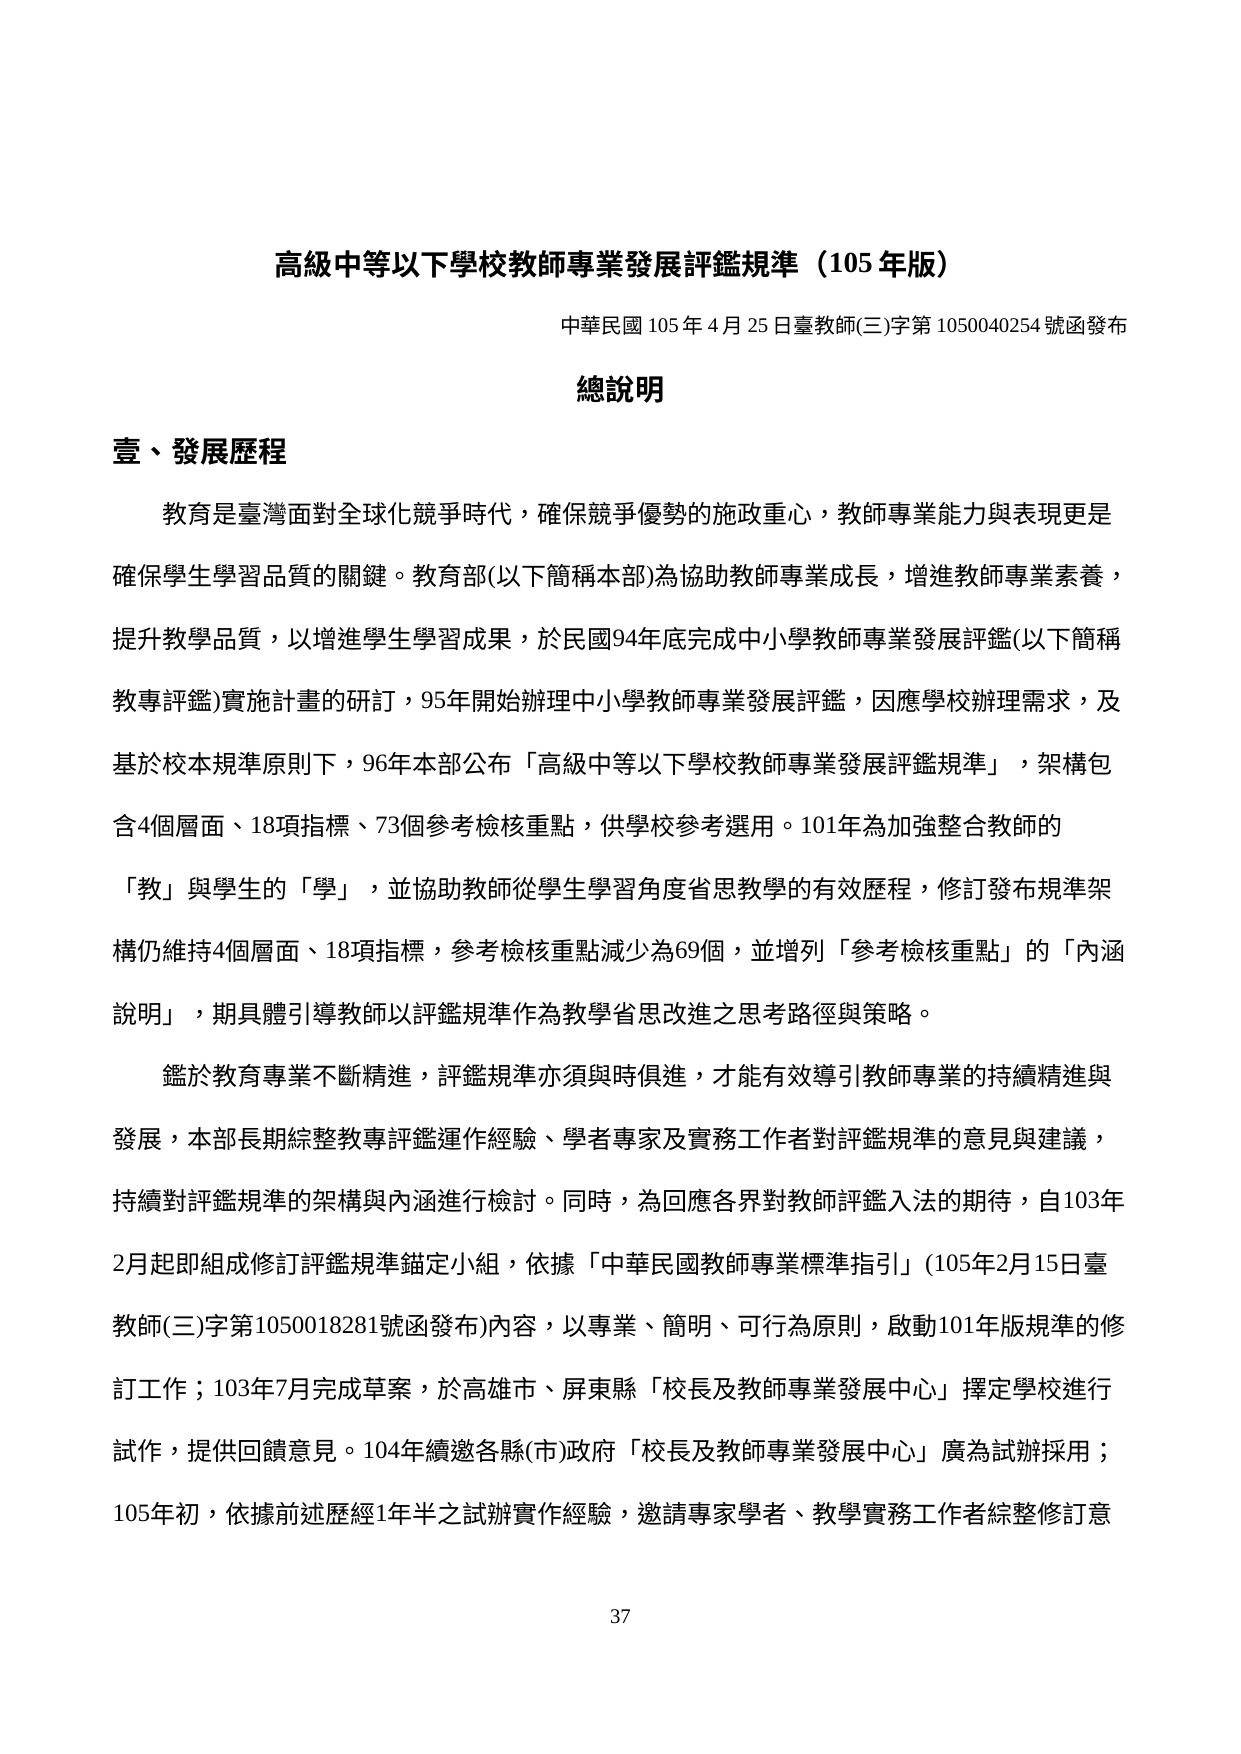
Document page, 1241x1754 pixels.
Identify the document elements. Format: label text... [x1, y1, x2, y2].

text 高級中等以下學校教師專業發展評鑑規準（105年版） [112, 221, 1128, 283]
text 教育是臺灣面對全球化競爭時代，確保競爭優勢的施政重心，教師專業能力與表現更是確保學生學習品質的關鍵。教育部(以下簡稱本部)為協助教師專業成長，增進教師專業素養，提升教學品質，以增進學生學習成果，於民國94年底完成中小學教師專業發展評鑑(以下簡稱教專評鑑)實施計畫的研訂，95年開始辦理中小學教師專業發展評鑑，因應學校辦理需求，及基於校本規準原則下，96年本部公布「高級中等以下學校教師專業發展評鑑規準」，架構包含4個層面、18項指標、73個參考檢核重點，供學校參考選用。101年為加強整合教師的「教」與學生的「學」，並協助教師從學生學習角度省思教學的有效歷程，修訂發布規準架構仍維持4個層面、18項指標，參考檢核重點減少為69個，並增列「參考檢核重點」的「內涵說明」，期具體引導教師以評鑑規準作為教學省思改進之思考路徑與策略。 [112, 471, 1128, 1033]
text 總說明 [112, 346, 1128, 408]
text 中華民國105年4月25日臺教師(三)字第1050040254號函發布 [112, 283, 1128, 346]
text 鑑於教育專業不斷精進，評鑑規準亦須與時俱進，才能有效導引教師專業的持續精進與發展，本部長期綜整教專評鑑運作經驗、學者專家及實務工作者對評鑑規準的意見與建議，持續對評鑑規準的架構與內涵進行檢討。同時，為回應各界對教師評鑑入法的期待，自103年2月起即組成修訂評鑑規準錨定小組，依據「中華民國教師專業標準指引」(105年2月15日臺教師(三)字第1050018281號函發布)內容，以專業、簡明、可行為原則，啟動101年版規準的修訂工作；103年7月完成草案，於高雄市、屏東縣「校長及教師專業發展中心」擇定學校進行試作，提供回饋意見。104年續邀各縣(市)政府「校長及教師專業發展中心」廣為試辦採用；105年初，依據前述歷經1年半之試辦實作經驗，邀請專家學者、教學實務工作者綜整修訂意 [112, 1033, 1128, 1533]
text 壹、發展歷程 [112, 408, 1128, 471]
